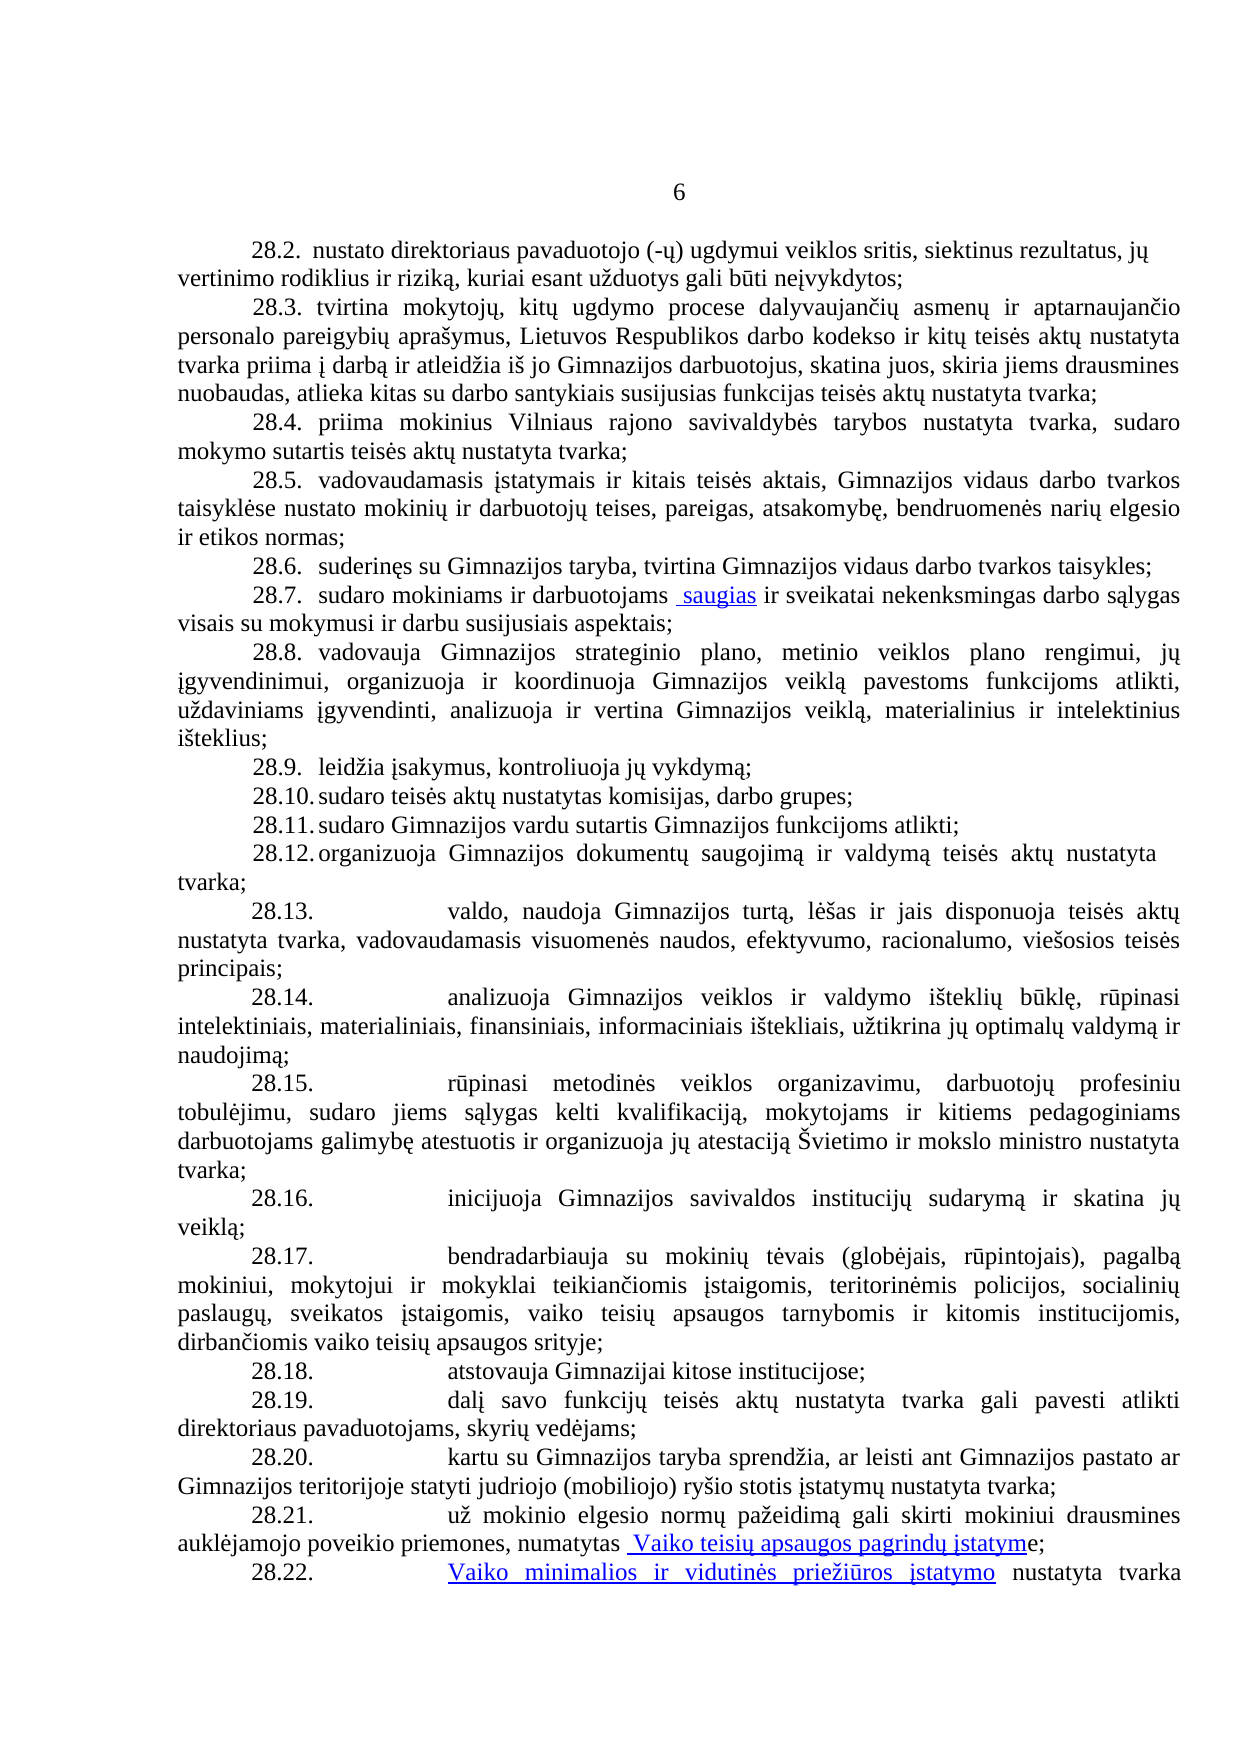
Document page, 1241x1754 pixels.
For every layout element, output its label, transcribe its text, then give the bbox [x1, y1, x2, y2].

text 28.11. sudaro Gimnazijos vardu sutartis Gimnazijos funkcijoms atlikti; [177, 810, 1181, 838]
text 28.17. bendradarbiauja su mokinių tėvais (globėjais, rūpintojais), pagalbą mokiniui, mokytojui ir mokyklai teikiančiomis įstaigomis, teritorinėmis policijos, socialinių paslaugų, sveikatos įstaigomis, vaiko teisių apsaugos tarnybomis ir kitomis institucijomis, dirbančiomis vaiko teisių apsaugos srityje; [177, 1241, 1181, 1356]
text 28.15. rūpinasi metodinės veiklos organizavimu, darbuotojų profesiniu tobulėjimu, sudaro jiems sąlygas kelti kvalifikaciją, mokytojams ir kitiems pedagoginiams darbuotojams galimybę atestuotis ir organizuoja jų atestaciją Švietimo ir mokslo ministro nustatyta tvarka; [177, 1068, 1181, 1183]
text 28.22. Vaiko minimalios ir vidutinės priežiūros įstatymo nustatyta tvarka [177, 1557, 1181, 1586]
text 28.14. analizuoja Gimnazijos veiklos ir valdymo išteklių būklę, rūpinasi intelektiniais, materialiniais, finansiniais, informaciniais ištekliais, užtikrina jų optimalų valdymą ir naudojimą; [177, 982, 1181, 1068]
text tvarka; [177, 867, 1181, 896]
text 28.4. priima mokinius Vilniaus rajono savivaldybės tarybos nustatyta tvarka, sudaro mokymo sutartis teisės aktų nustatyta tvarka; [177, 407, 1181, 465]
text 28.10. sudaro teisės aktų nustatytas komisijas, darbo grupes; [177, 781, 1181, 810]
text 28.18. atstovauja Gimnazijai kitose institucijose; [177, 1356, 1181, 1385]
text 28.13. valdo, naudoja Gimnazijos turtą, lėšas ir jais disponuoja teisės aktų nustatyta tvarka, vadovaudamasis visuomenės naudos, efektyvumo, racionalumo, viešosios teisės principais; [177, 896, 1181, 982]
text 28.12. organizuoja Gimnazijos dokumentų saugojimą ir valdymą teisės aktų nustatyta [177, 838, 1181, 867]
text 28.7. sudaro mokiniams ir darbuotojams saugias ir sveikatai nekenksmingas darbo sąlygas visais su mokymusi ir darbu susijusiais aspektais; [177, 580, 1181, 637]
text 28.20. kartu su Gimnazijos taryba sprendžia, ar leisti ant Gimnazijos pastato ar Gimnazijos teritorijoje statyti judriojo (mobiliojo) ryšio stotis įstatymų nustatyta tvarka; [177, 1442, 1181, 1500]
text 28.16. inicijuoja Gimnazijos savivaldos institucijų sudarymą ir skatina jų veiklą; [177, 1183, 1181, 1241]
text 28.8. vadovauja Gimnazijos strateginio plano, metinio veiklos plano rengimui, jų įgyvendinimui, organizuoja ir koordinuoja Gimnazijos veiklą pavestoms funkcijoms atlikti, uždaviniams įgyvendinti, analizuoja ir vertina Gimnazijos veiklą, materialinius ir intelektinius išteklius; [177, 637, 1181, 752]
text 28.19. dalį savo funkcijų teisės aktų nustatyta tvarka gali pavesti atlikti direktoriaus pavaduotojams, skyrių vedėjams; [177, 1385, 1181, 1442]
text 28.5. vadovaudamasis įstatymais ir kitais teisės aktais, Gimnazijos vidaus darbo tvarkos taisyklėse nustato mokinių ir darbuotojų teises, pareigas, atsakomybę, bendruomenės narių elgesio ir etikos normas; [177, 465, 1181, 551]
text 28.21. už mokinio elgesio normų pažeidimą gali skirti mokiniui drausmines auklėjamojo poveikio priemones, numatytas Vaiko teisių apsaugos pagrindų įstatyme; [177, 1500, 1181, 1557]
text 28.3. tvirtina mokytojų, kitų ugdymo procese dalyvaujančių asmenų ir aptarnaujančio personalo pareigybių aprašymus, Lietuvos Respublikos darbo kodekso ir kitų teisės aktų nustatyta tvarka priima į darbą ir atleidžia iš jo Gimnazijos darbuotojus, skatina juos, skiria jiems drausmines nuobaudas, atlieka kitas su darbo santykiais susijusias funkcijas teisės aktų nustatyta tvarka; [177, 292, 1181, 407]
text 28.6. suderinęs su Gimnazijos taryba, tvirtina Gimnazijos vidaus darbo tvarkos taisykles; [177, 551, 1181, 580]
text 28.2. nustato direktoriaus pavaduotojo (-ų) ugdymui veiklos sritis, siektinus rezultatus, jų vertinimo rodiklius ir riziką, kuriai esant užduotys gali būti neįvykdytos; [177, 235, 1181, 292]
text 28.9. leidžia įsakymus, kontroliuoja jų vykdymą; [177, 752, 1181, 781]
